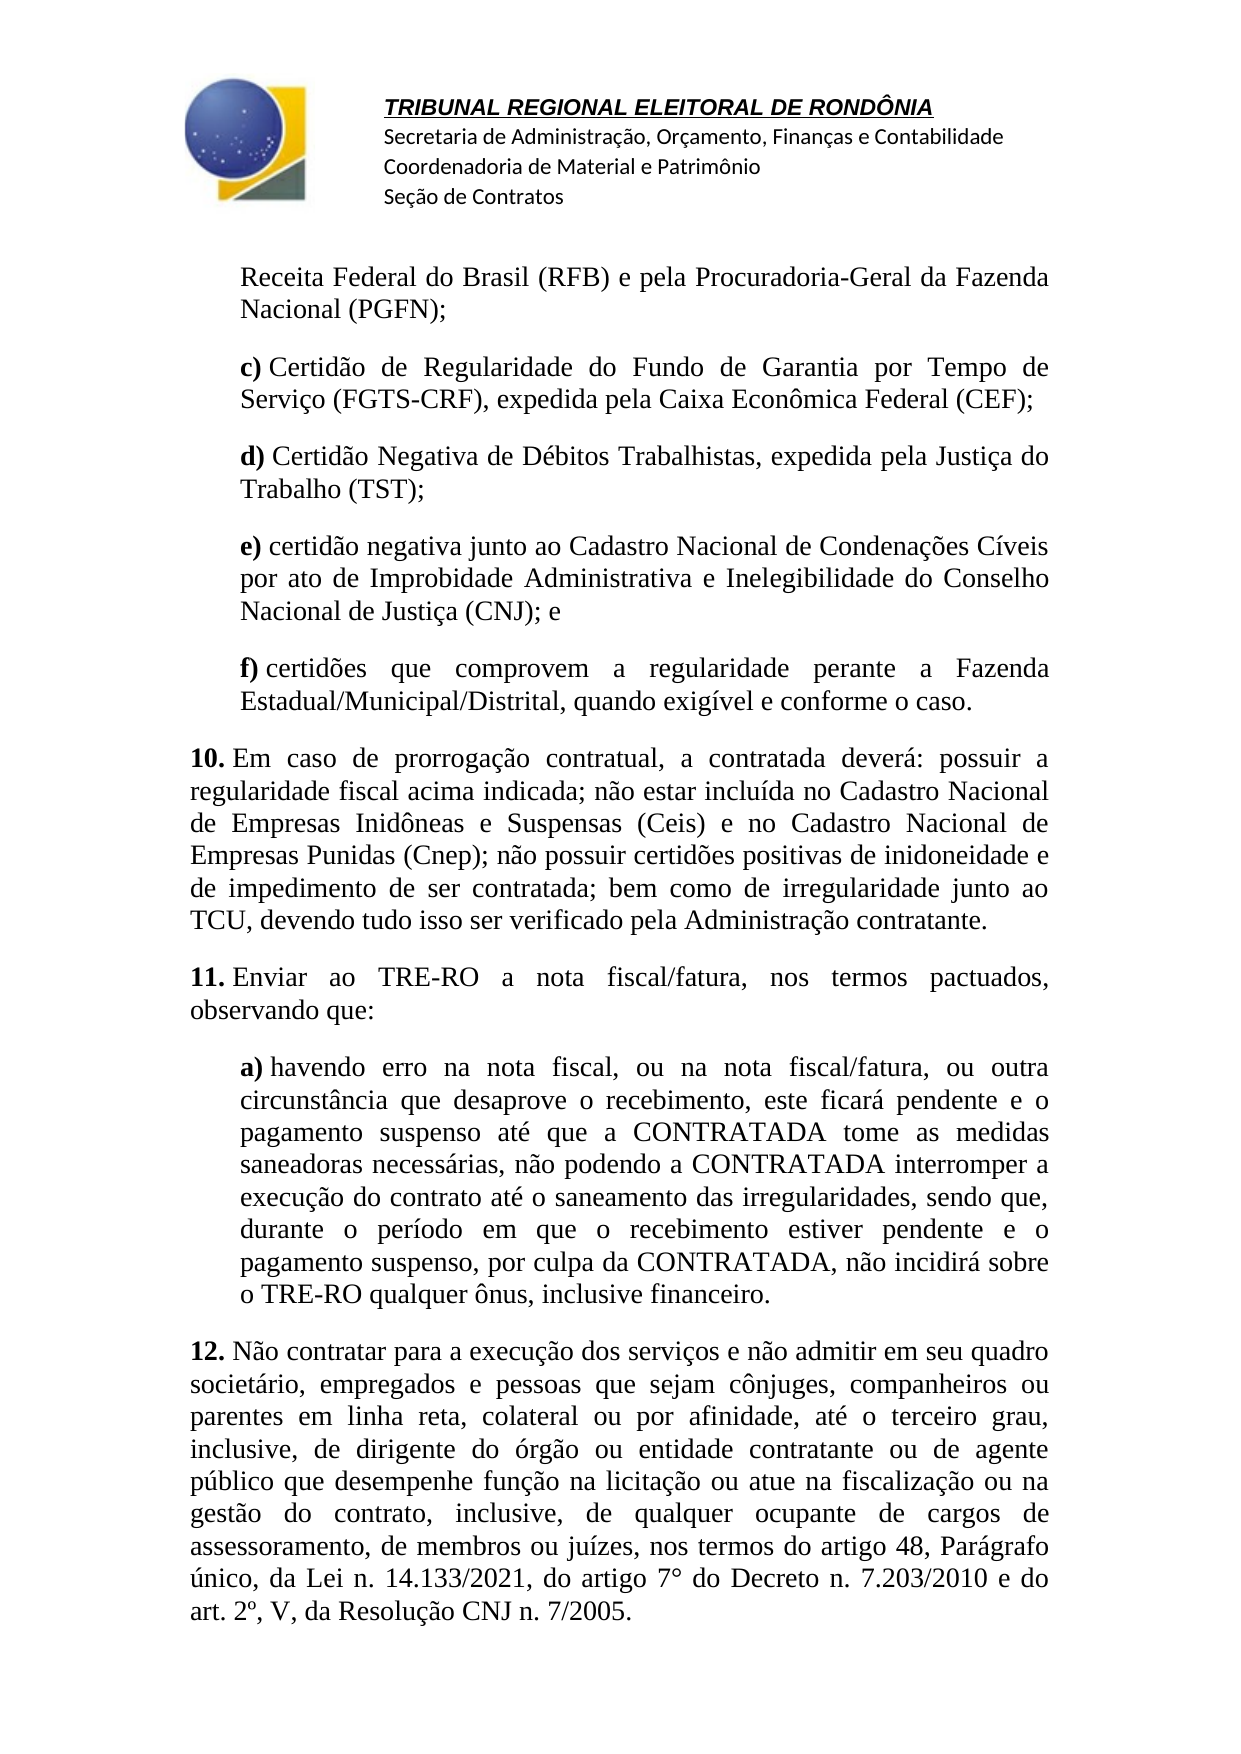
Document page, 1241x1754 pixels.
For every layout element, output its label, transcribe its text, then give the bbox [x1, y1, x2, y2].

text 11. Enviar ao TRE-RO a nota fiscal/fatura, nos termos pactuados, observando que: [190, 961, 1051, 1025]
text d) Certidão Negativa de Débitos Trabalhistas, expedida pela Justiça do Trabalho (TST); [240, 439, 1051, 504]
text f) certidões que comprovem a regularidade perante a Fazenda Estadual/Municipal/Distrital, quando exigível e conforme o caso. [240, 651, 1051, 716]
text Receita Federal do Brasil (RFB) e pela Procuradoria-Geral da Fazenda Nacional (PGFN); [240, 260, 1051, 324]
text c) Certidão de Regularidade do Fundo de Garantia por Tempo de Serviço (FGTS-CRF), expedida pela Caixa Econômica Federal (CEF); [240, 349, 1051, 414]
text 12. Não contratar para a execução dos serviços e não admitir em seu quadro societário, empregados e pessoas que sejam cônjuges, companheiros ou parentes em linha reta, colateral ou por afinidade, até o terceiro grau, inclusive, de dirigente do órgão ou entidade contratante ou de agente público que desempenhe função na licitação ou atue na fiscalização ou na gestão do contrato, inclusive, de qualquer ocupante de cargos de assessoramento, de membros ou juízes, nos termos do artigo 48, Parágrafo único, da Lei n. 14.133/2021, do artigo 7° do Decreto n. 7.203/2010 e do art. 2º, V, da Resolução CNJ n. 7/2005. [190, 1334, 1051, 1626]
text a) havendo erro na nota fiscal, ou na nota fiscal/fatura, ou outra circunstância que desaprove o recebimento, este ficará pendente e o pagamento suspenso até que a CONTRATADA tome as medidas saneadoras necessárias, não podendo a CONTRATADA interromper a execução do contrato até o saneamento das irregularidades, sendo que, durante o período em que o recebimento estiver pendente e o pagamento suspenso, por culpa da CONTRATADA, não incidirá sobre o TRE-RO qualquer ônus, inclusive financeiro. [240, 1050, 1051, 1309]
text 10. Em caso de prorrogação contratual, a contratada deverá: possuir a regularidade fiscal acima indicada; não estar incluída no Cadastro Nacional de Empresas Inidôneas e Suspensas (Ceis) e no Cadastro Nacional de Empresas Punidas (Cnep); não possuir certidões positivas de inidoneidade e de impedimento de ser contratada; bem como de irregularidade junto ao TCU, devendo tudo isso ser verificado pela Administração contratante. [190, 741, 1051, 936]
text e) certidão negativa junto ao Cadastro Nacional de Condenações Cíveis por ato de Improbidade Administrativa e Inelegibilidade do Conselho Nacional de Justiça (CNJ); e [240, 529, 1051, 626]
